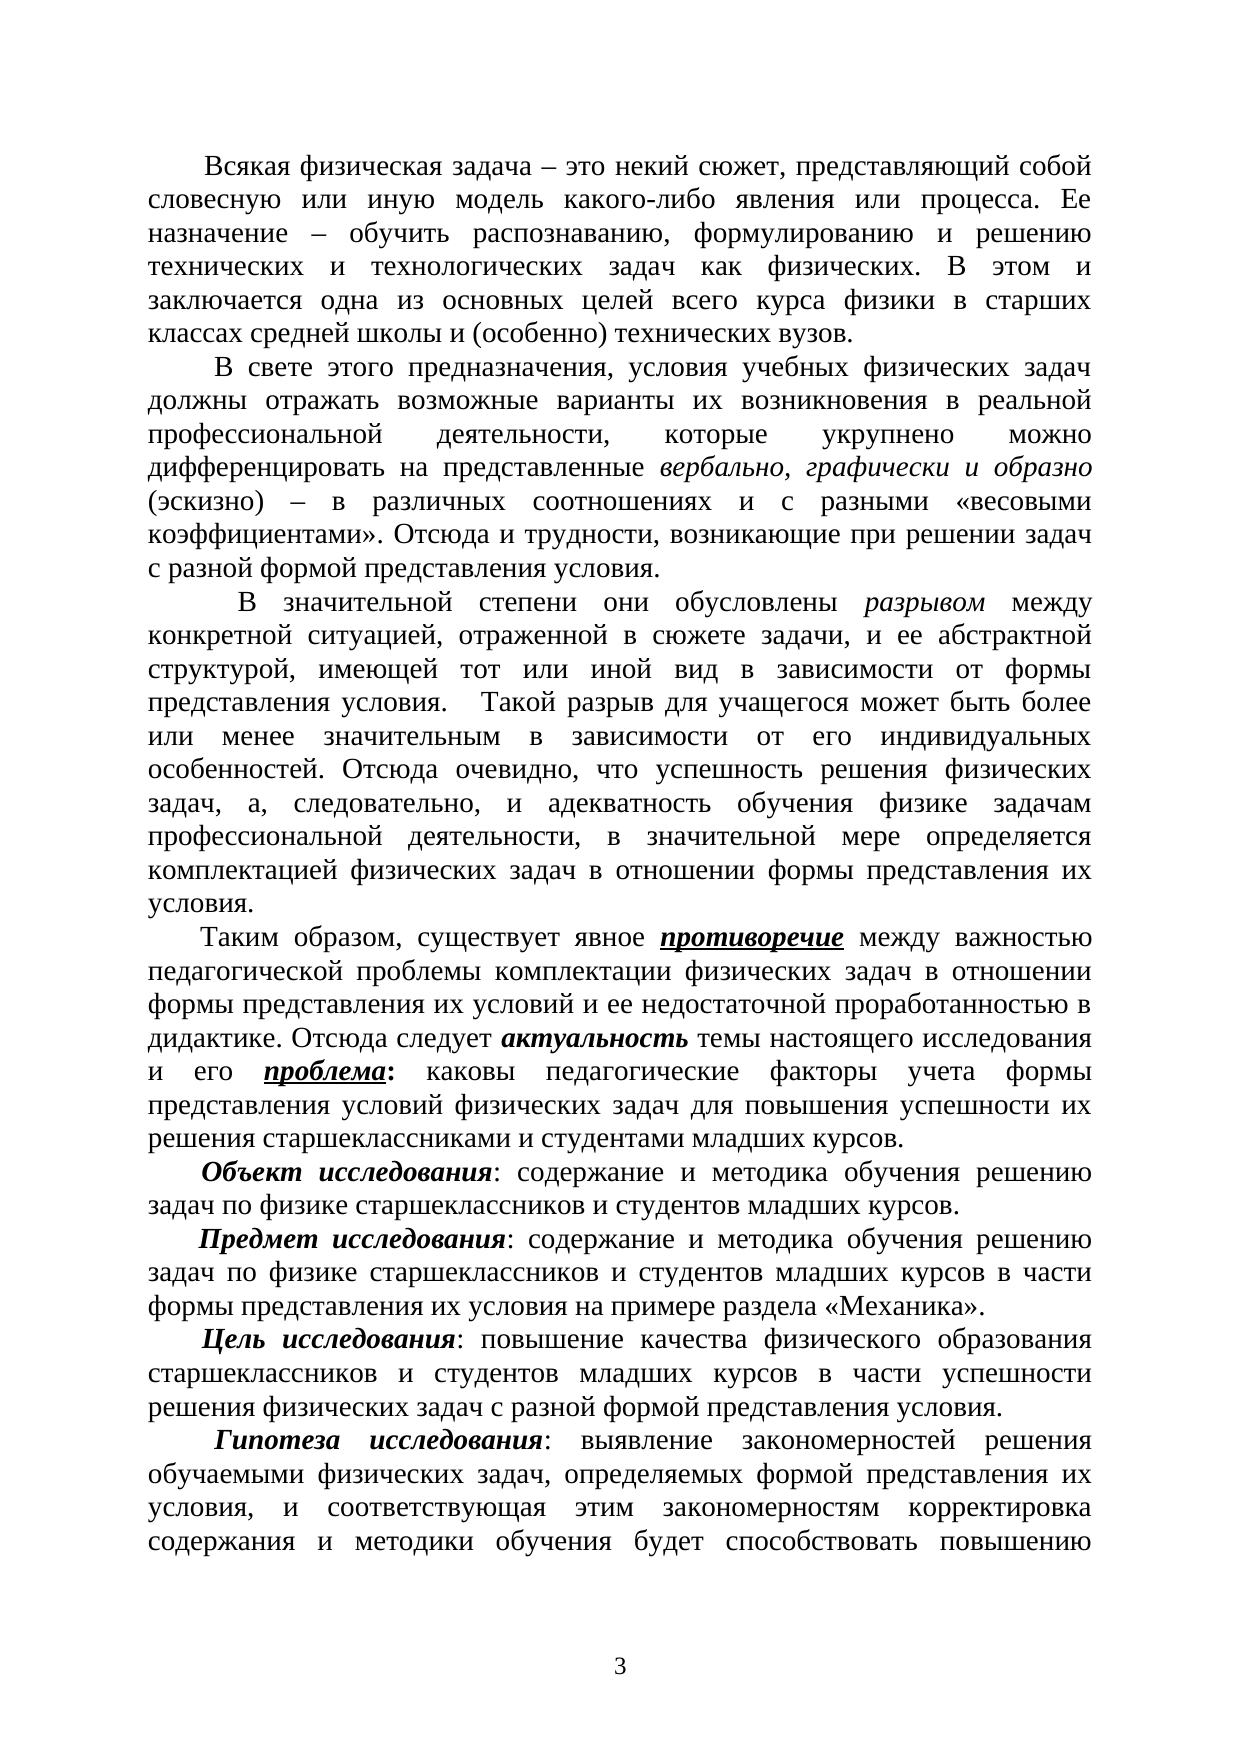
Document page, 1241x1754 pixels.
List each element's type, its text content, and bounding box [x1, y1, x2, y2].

text Предмет исследования: содержание и методика обучения решению задач по физике старшеклассников и студентов младших курсов в части формы представления их условия на примере раздела «Механика». [148, 1221, 1092, 1322]
text Всякая физическая задача – это некий сюжет, представляющий собой словесную или иную модель какого-либо явления или процесса. Ее назначение – обучить распознаванию, формулированию и решению технических и технологических задач как физических. В этом и заключается одна из основных целей всего курса физики в старших классах средней школы и (особенно) технических вузов. [148, 148, 1092, 349]
text В свете этого предназначения, условия учебных физических задач должны отражать возможные варианты их возникновения в реальной профессиональной деятельности, которые укрупнено можно дифференцировать на представленные вербально, графически и образно (эскизно) – в различных соотношениях и с разными «весовыми коэффициентами». Отсюда и трудности, возникающие при решении задач с разной формой представления условия. [148, 349, 1092, 584]
text Гипотеза исследования: выявление закономерностей решения обучаемыми физических задач, определяемых формой представления их условия, и соответствующая этим закономерностям корректировка содержания и методики обучения будет способствовать повышению [148, 1422, 1092, 1556]
text В значительной степени они обусловлены разрывом между конкретной ситуацией, отраженной в сюжете задачи, и ее абстрактной структурой, имеющей тот или иной вид в зависимости от формы представления условия. Такой разрыв для учащегося может быть более или менее значительным в зависимости от его индивидуальных особенностей. Отсюда очевидно, что успешность решения физических задач, а, следовательно, и адекватность обучения физике задачам профессиональной деятельности, в значительной мере определяется комплектацией физических задач в отношении формы представления их условия. [148, 584, 1092, 919]
text Таким образом, существует явное противоречие между важностью педагогической проблемы комплектации физических задач в отношении формы представления их условий и ее недостаточной проработанностью в дидактике. Отсюда следует актуальность темы настоящего исследования и его проблема: каковы педагогические факторы учета формы представления условий физических задач для повышения успешности их решения старшеклассниками и студентами младших курсов. [148, 919, 1092, 1154]
text Объект исследования: содержание и методика обучения решению задач по физике старшеклассников и студентов младших курсов. [148, 1154, 1092, 1221]
text Цель исследования: повышение качества физического образования старшеклассников и студентов младших курсов в части успешности решения физических задач с разной формой представления условия. [148, 1322, 1092, 1422]
